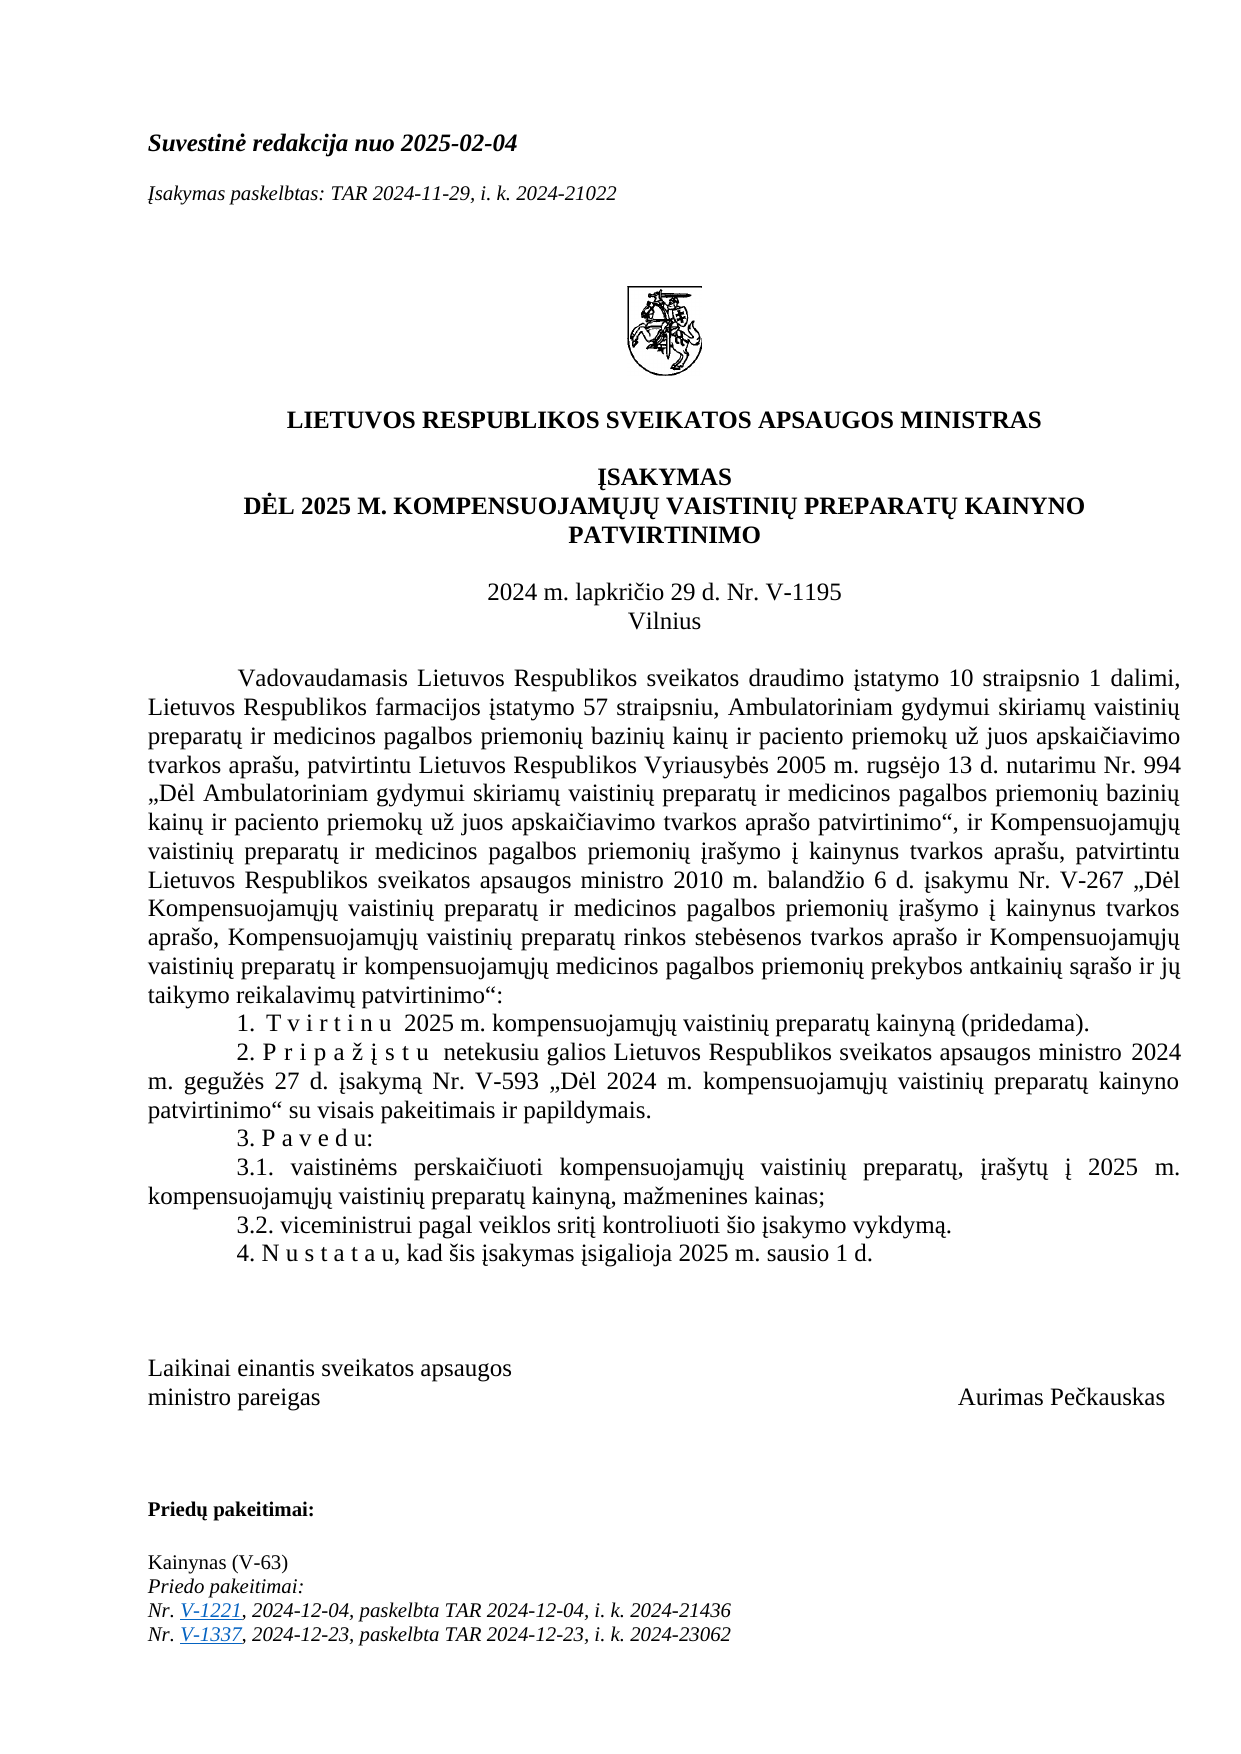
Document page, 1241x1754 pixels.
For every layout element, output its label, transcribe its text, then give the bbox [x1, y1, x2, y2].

text Vilnius [148, 606, 1181, 635]
text ministro pareigas Aurimas Pečkauskas [148, 1382, 1181, 1411]
text 1. T v i r t i n u 2025 m. kompensuojamųjų vaistinių preparatų kainyną (pridedama). [236, 1008, 1181, 1037]
text 2024 m. lapkričio 29 d. Nr. V-1195 [148, 577, 1181, 606]
text Vadovaudamasis Lietuvos Respublikos sveikatos draudimo įstatymo 10 straipsnio 1 dalimi, Lietuvos Respublikos farmacijos įstatymo 57 straipsniu, Ambulatoriniam gydymui skiriamų vaistinių preparatų ir medicinos pagalbos priemonių bazinių kainų ir paciento priemokų už juos apskaičiavimo tvarkos aprašu, patvirtintu Lietuvos Respublikos Vyriausybės 2005 m. rugsėjo 13 d. nutarimu Nr. 994 „Dėl Ambulatoriniam gydymui skiriamų vaistinių preparatų ir medicinos pagalbos priemonių bazinių kainų ir paciento priemokų už juos apskaičiavimo tvarkos aprašo patvirtinimo“, ir Kompensuojamųjų vaistinių preparatų ir medicinos pagalbos priemonių įrašymo į kainynus tvarkos aprašu, patvirtintu Lietuvos Respublikos sveikatos apsaugos ministro 2010 m. balandžio 6 d. įsakymu Nr. V-267 „Dėl Kompensuojamųjų vaistinių preparatų ir medicinos pagalbos priemonių įrašymo į kainynus tvarkos aprašo, Kompensuojamųjų vaistinių preparatų rinkos stebėsenos tvarkos aprašo ir Kompensuojamųjų vaistinių preparatų ir kompensuojamųjų medicinos pagalbos priemonių prekybos antkainių sąrašo ir jų taikymo reikalavimų patvirtinimo“: [148, 663, 1181, 1008]
text 3.1. vaistinėms perskaičiuoti kompensuojamųjų vaistinių preparatų, įrašytų į 2025 m. kompensuojamųjų vaistinių preparatų kainyną, mažmenines kainas; [148, 1152, 1181, 1210]
text Priedų pakeitimai: [148, 1497, 1181, 1521]
text Nr. V-1337, 2024-12-23, paskelbta TAR 2024-12-23, i. k. 2024-23062 [148, 1622, 1181, 1646]
text 2. P r i p a ž į s t u netekusiu galios Lietuvos Respublikos sveikatos apsaugos ministro 2024 m. gegužės 27 d. įsakymą Nr. V-593 „Dėl 2024 m. kompensuojamųjų vaistinių preparatų kainyno patvirtinimo“ su visais pakeitimais ir papildymais. [148, 1037, 1181, 1123]
text DĖL 2025 M. KOMPENSUOJAMŲJŲ VAISTINIŲ PREPARATŲ KAINYNO PATVIRTINIMO [148, 491, 1181, 548]
text LIETUVOS RESPUBLIKOS SVEIKATOS APSAUGOS MINISTRAS [148, 405, 1181, 433]
text Laikinai einantis sveikatos apsaugos [148, 1353, 1181, 1382]
text ĮSAKYMAS [148, 462, 1181, 491]
text 4. N u s t a t a u, kad šis įsakymas įsigalioja 2025 m. sausio 1 d. [148, 1238, 1181, 1267]
text Kainynas (V-63) [148, 1550, 1181, 1574]
text Įsakymas paskelbtas: TAR 2024-11-29, i. k. 2024-21022 [148, 181, 1181, 205]
text 3. P a v e d u: [148, 1123, 1181, 1152]
text Suvestinė redakcija nuo 2025-02-04 [148, 128, 1181, 157]
text Priedo pakeitimai: [148, 1574, 1181, 1598]
text Nr. V-1221, 2024-12-04, paskelbta TAR 2024-12-04, i. k. 2024-21436 [148, 1598, 1181, 1622]
text 3.2. viceministrui pagal veiklos sritį kontroliuoti šio įsakymo vykdymą. [148, 1210, 1181, 1238]
